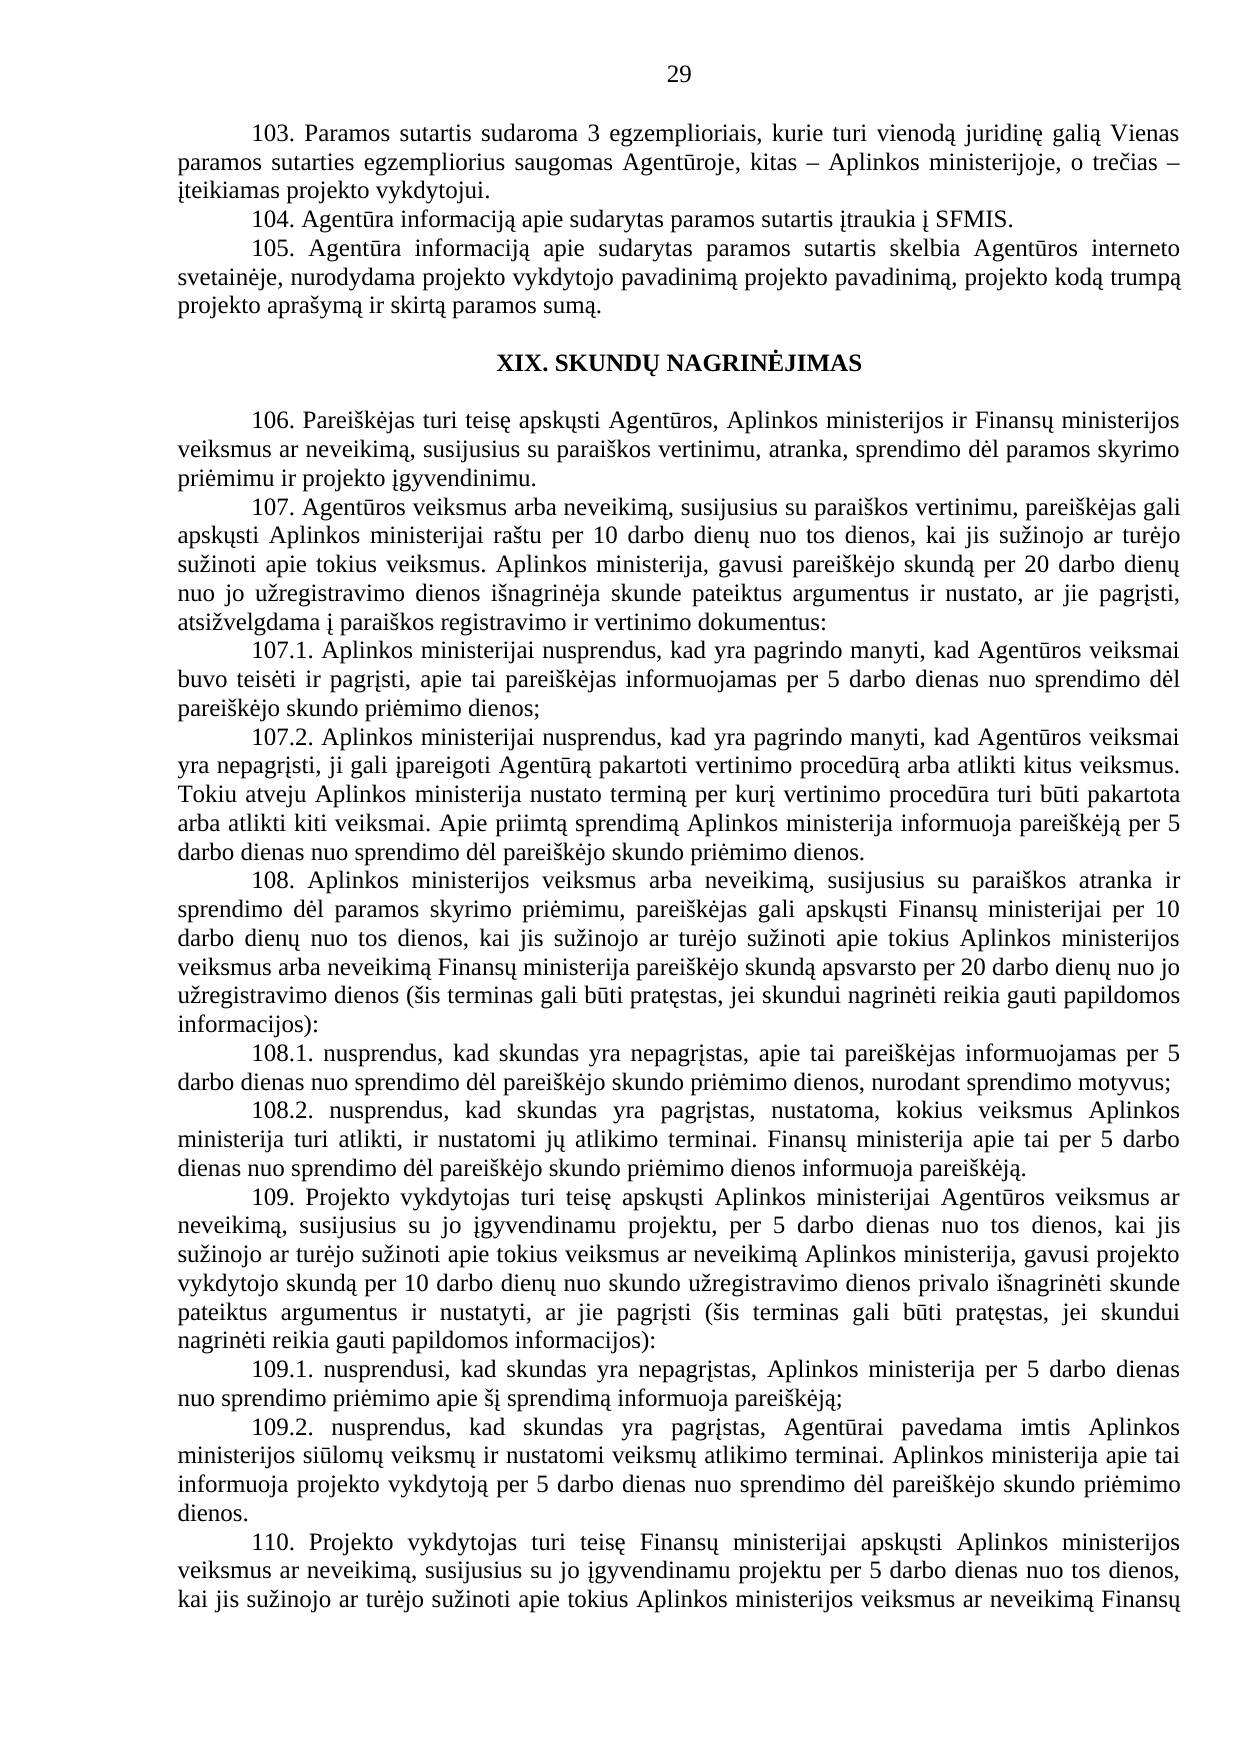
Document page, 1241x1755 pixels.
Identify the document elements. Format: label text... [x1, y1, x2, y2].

text 109. Projekto vykdytojas turi teisę apskųsti Aplinkos ministerijai Agentūros veiksmus ar neveikimą, susijusius su jo įgyvendinamu projektu, per 5 darbo dienas nuo tos dienos, kai jis sužinojo ar turėjo sužinoti apie tokius veiksmus ar neveikimą Aplinkos ministerija, gavusi projekto vykdytojo skundą per 10 darbo dienų nuo skundo užregistravimo dienos privalo išnagrinėti skunde pateiktus argumentus ir nustatyti, ar jie pagrįsti (šis terminas gali būti pratęstas, jei skundui nagrinėti reikia gauti papildomos informacijos): [177, 1182, 1181, 1354]
text 108.2. nusprendus, kad skundas yra pagrįstas, nustatoma, kokius veiksmus Aplinkos ministerija turi atlikti, ir nustatomi jų atlikimo terminai. Finansų ministerija apie tai per 5 darbo dienas nuo sprendimo dėl pareiškėjo skundo priėmimo dienos informuoja pareiškėją. [177, 1096, 1181, 1182]
text 103. Paramos sutartis sudaroma 3 egzemplioriais, kurie turi vienodą juridinę galią Vienas paramos sutarties egzempliorius saugomas Agentūroje, kitas – Aplinkos ministerijoje, o trečias – įteikiamas projekto vykdytojui. [177, 118, 1181, 204]
text 107.1. Aplinkos ministerijai nusprendus, kad yra pagrindo manyti, kad Agentūros veiksmai buvo teisėti ir pagrįsti, apie tai pareiškėjas informuojamas per 5 darbo dienas nuo sprendimo dėl pareiškėjo skundo priėmimo dienos; [177, 636, 1181, 722]
text XIX. SKUNDŲ NAGRINĖJIMAS [177, 348, 1181, 377]
text 106. Pareiškėjas turi teisę apskųsti Agentūros, Aplinkos ministerijos ir Finansų ministerijos veiksmus ar neveikimą, susijusius su paraiškos vertinimu, atranka, sprendimo dėl paramos skyrimo priėmimu ir projekto įgyvendinimu. [177, 406, 1181, 492]
text 109.2. nusprendus, kad skundas yra pagrįstas, Agentūrai pavedama imtis Aplinkos ministerijos siūlomų veiksmų ir nustatomi veiksmų atlikimo terminai. Aplinkos ministerija apie tai informuoja projekto vykdytoją per 5 darbo dienas nuo sprendimo dėl pareiškėjo skundo priėmimo dienos. [177, 1412, 1181, 1527]
text 108. Aplinkos ministerijos veiksmus arba neveikimą, susijusius su paraiškos atranka ir sprendimo dėl paramos skyrimo priėmimu, pareiškėjas gali apskųsti Finansų ministerijai per 10 darbo dienų nuo tos dienos, kai jis sužinojo ar turėjo sužinoti apie tokius Aplinkos ministerijos veiksmus arba neveikimą Finansų ministerija pareiškėjo skundą apsvarsto per 20 darbo dienų nuo jo užregistravimo dienos (šis terminas gali būti pratęstas, jei skundui nagrinėti reikia gauti papildomos informacijos): [177, 866, 1181, 1038]
text 108.1. nusprendus, kad skundas yra nepagrįstas, apie tai pareiškėjas informuojamas per 5 darbo dienas nuo sprendimo dėl pareiškėjo skundo priėmimo dienos, nurodant sprendimo motyvus; [177, 1038, 1181, 1096]
text 107.2. Aplinkos ministerijai nusprendus, kad yra pagrindo manyti, kad Agentūros veiksmai yra nepagrįsti, ji gali įpareigoti Agentūrą pakartoti vertinimo procedūrą arba atlikti kitus veiksmus. Tokiu atveju Aplinkos ministerija nustato terminą per kurį vertinimo procedūra turi būti pakartota arba atlikti kiti veiksmai. Apie priimtą sprendimą Aplinkos ministerija informuoja pareiškėją per 5 darbo dienas nuo sprendimo dėl pareiškėjo skundo priėmimo dienos. [177, 722, 1181, 866]
text 104. Agentūra informaciją apie sudarytas paramos sutartis įtraukia į SFMIS. [177, 204, 1181, 233]
text 107. Agentūros veiksmus arba neveikimą, susijusius su paraiškos vertinimu, pareiškėjas gali apskųsti Aplinkos ministerijai raštu per 10 darbo dienų nuo tos dienos, kai jis sužinojo ar turėjo sužinoti apie tokius veiksmus. Aplinkos ministerija, gavusi pareiškėjo skundą per 20 darbo dienų nuo jo užregistravimo dienos išnagrinėja skunde pateiktus argumentus ir nustato, ar jie pagrįsti, atsižvelgdama į paraiškos registravimo ir vertinimo dokumentus: [177, 492, 1181, 636]
text 110. Projekto vykdytojas turi teisę Finansų ministerijai apskųsti Aplinkos ministerijos veiksmus ar neveikimą, susijusius su jo įgyvendinamu projektu per 5 darbo dienas nuo tos dienos, kai jis sužinojo ar turėjo sužinoti apie tokius Aplinkos ministerijos veiksmus ar neveikimą Finansų [177, 1527, 1181, 1613]
text 109.1. nusprendusi, kad skundas yra nepagrįstas, Aplinkos ministerija per 5 darbo dienas nuo sprendimo priėmimo apie šį sprendimą informuoja pareiškėją; [177, 1354, 1181, 1412]
text 105. Agentūra informaciją apie sudarytas paramos sutartis skelbia Agentūros interneto svetainėje, nurodydama projekto vykdytojo pavadinimą projekto pavadinimą, projekto kodą trumpą projekto aprašymą ir skirtą paramos sumą. [177, 233, 1181, 319]
